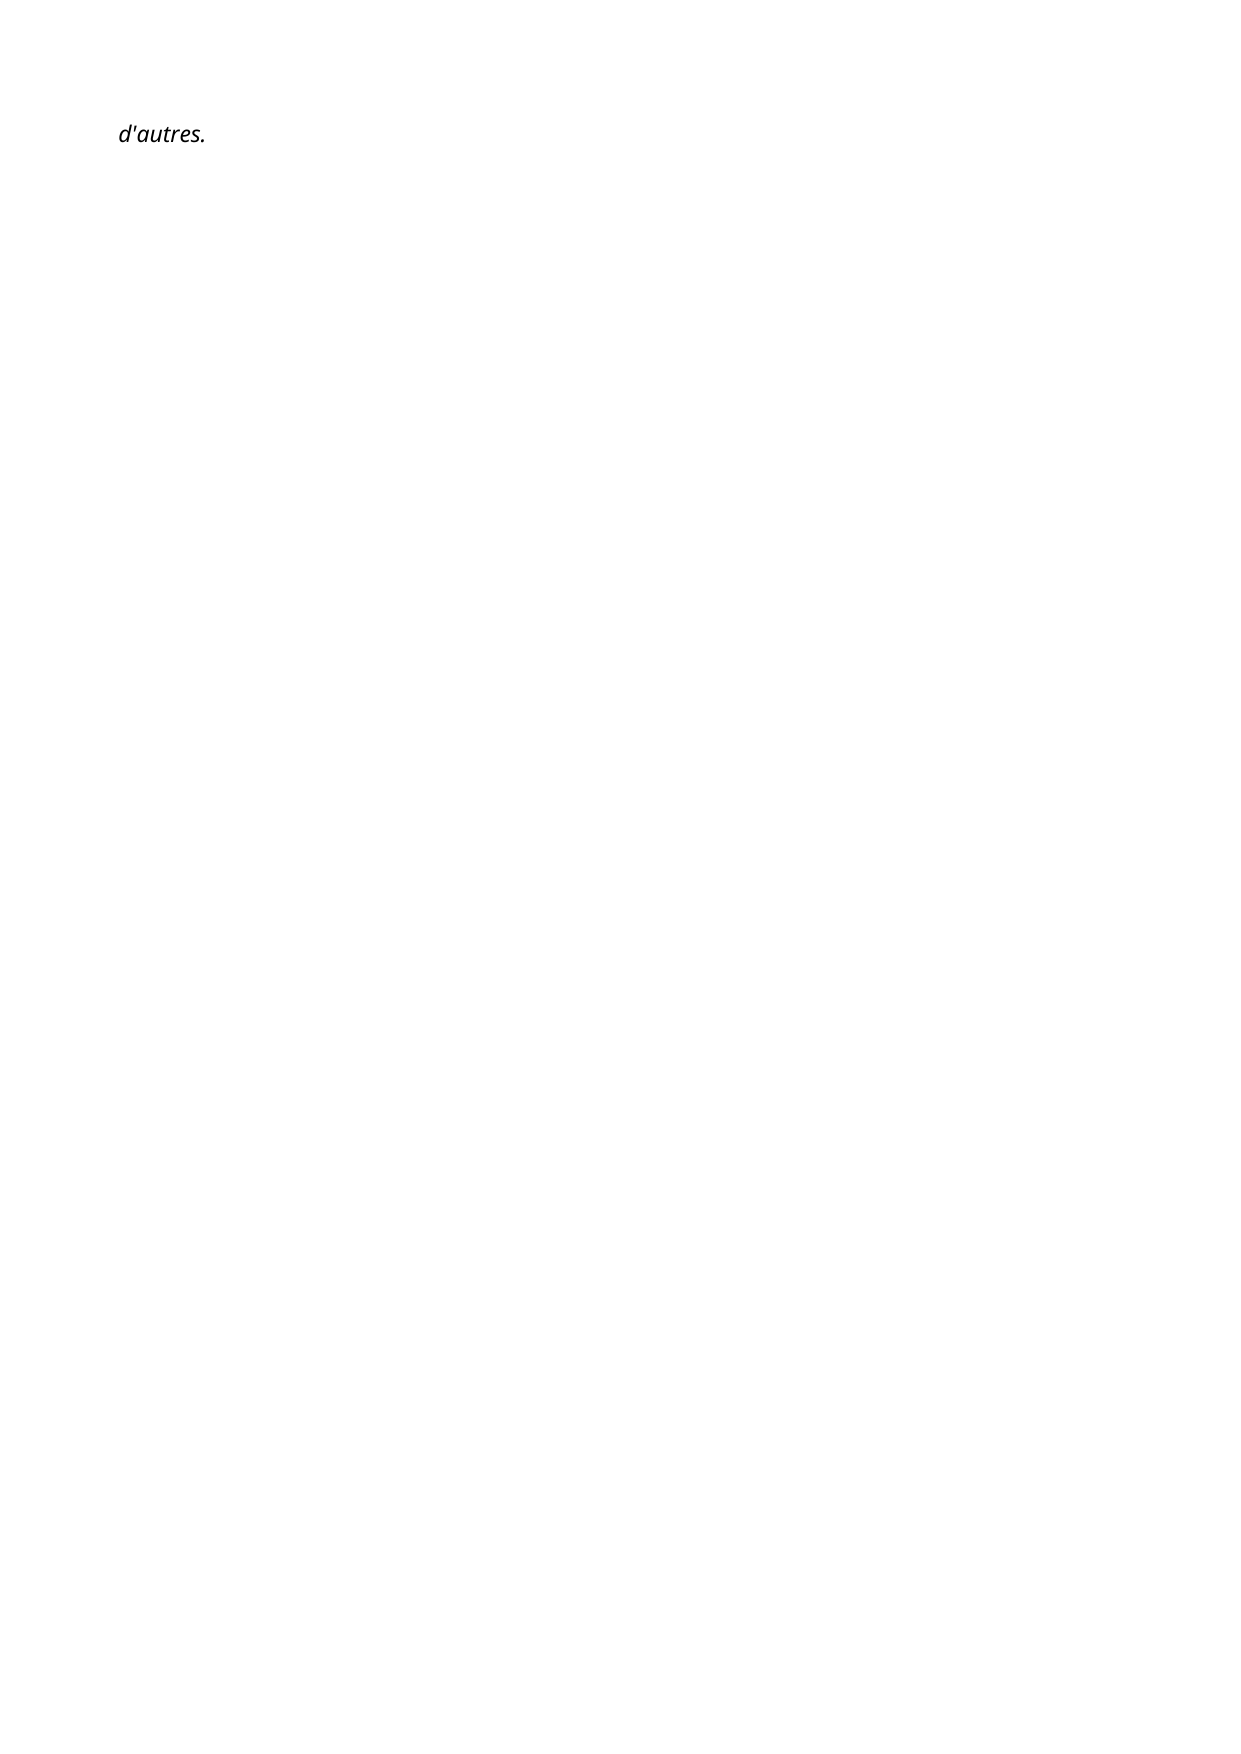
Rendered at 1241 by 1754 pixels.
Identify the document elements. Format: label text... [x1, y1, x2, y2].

text d'autres. [118, 118, 1122, 149]
